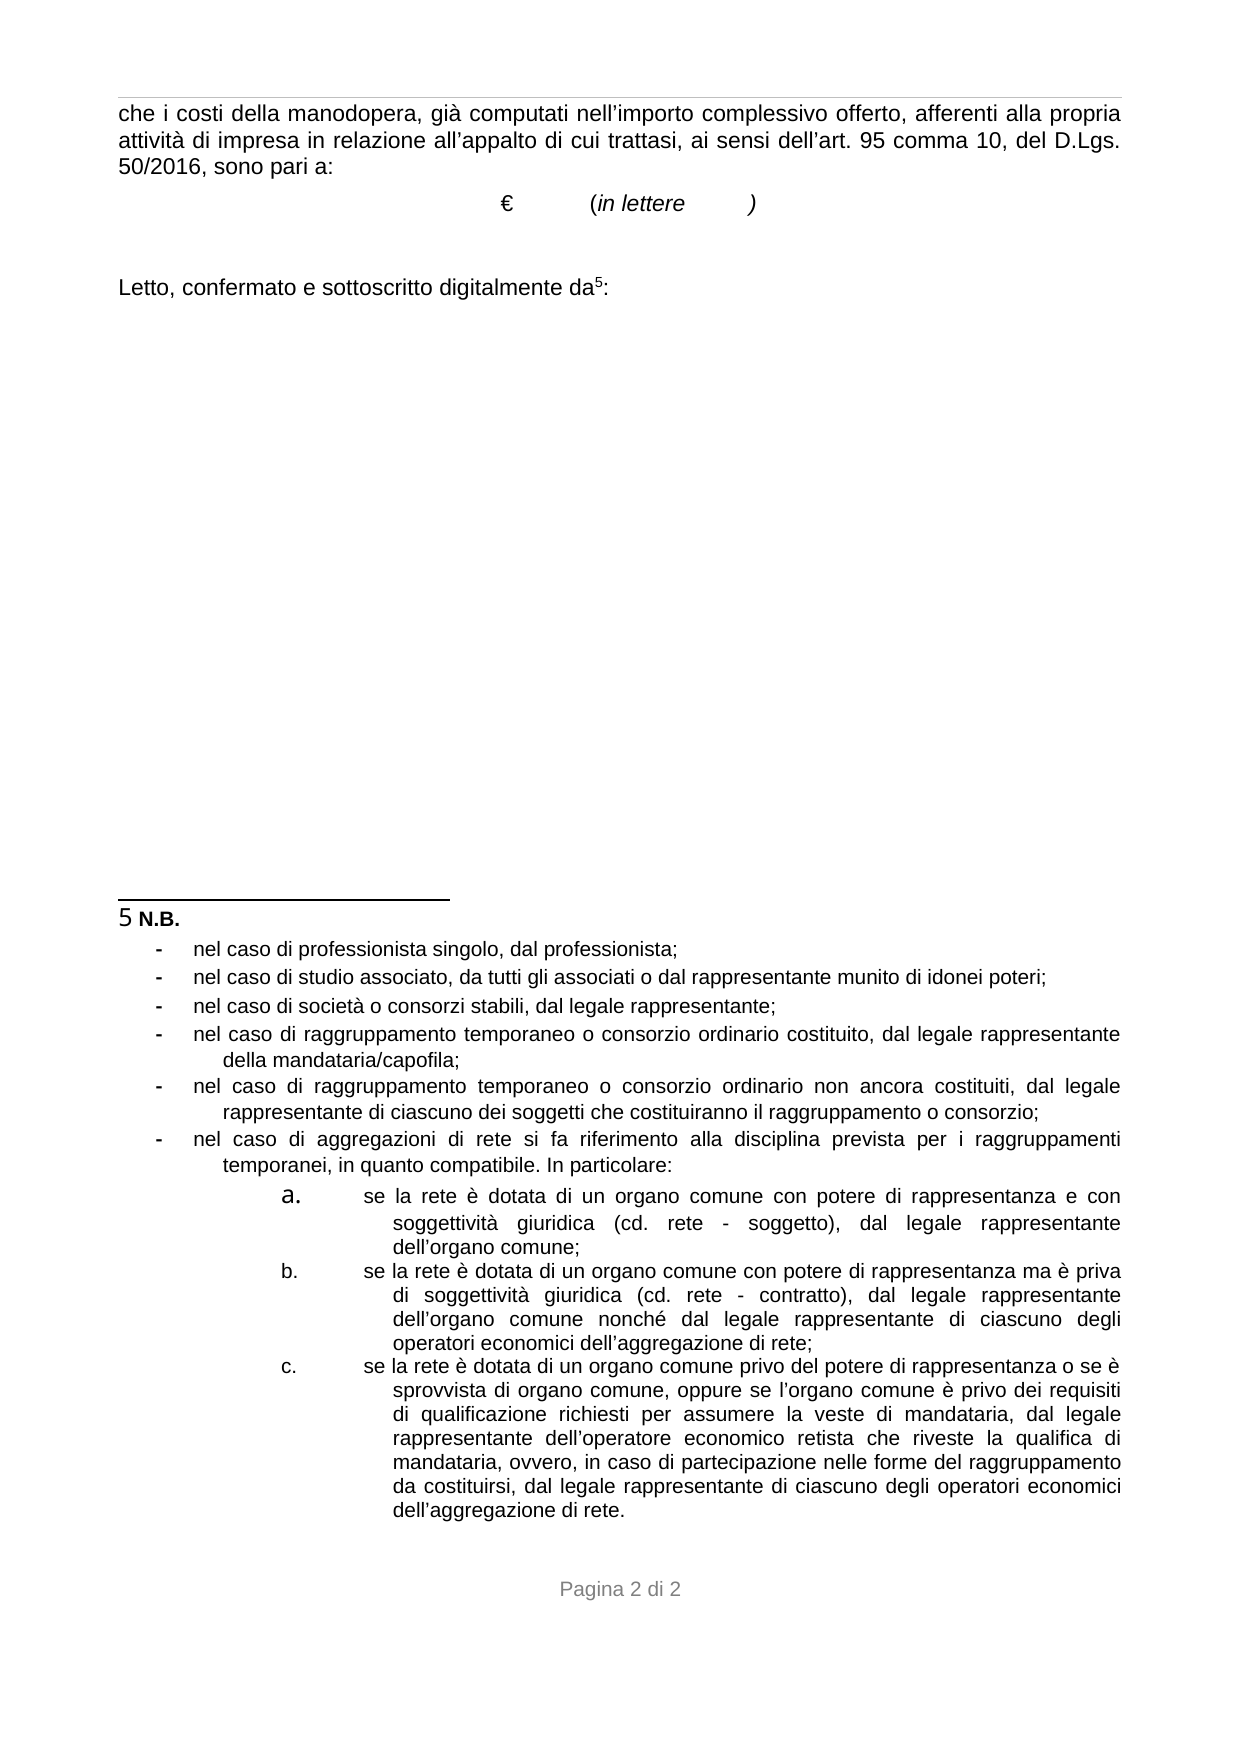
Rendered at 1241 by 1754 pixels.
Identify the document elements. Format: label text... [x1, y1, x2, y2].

list nel caso di aggregazioni di rete si fa riferimento alla disciplina prevista per i raggruppamenti temporanei, in quanto compatibile. In particolare: [156, 1124, 1122, 1176]
text Letto, confermato e sottoscritto digitalmente da: [118, 274, 1122, 300]
list nel caso di studio associato, da tutti gli associati o dal rappresentante munito di idonei poteri; [156, 962, 1122, 991]
list nel caso di società o consorzi stabili, dal legale rappresentante; [156, 991, 1122, 1019]
list se la rete è dotata di un organo comune con potere di rappresentanza e con soggettività giuridica (cd. rete - soggetto), dal legale rappresentante dell’organo comune; [281, 1176, 1122, 1258]
list se la rete è dotata di un organo comune con potere di rappresentanza ma è priva di soggettività giuridica (cd. rete - contratto), dal legale rappresentante dell’organo comune nonché dal legale rappresentante di ciascuno degli operatori economici dell’aggregazione di rete; [281, 1258, 1122, 1354]
list nel caso di raggruppamento temporaneo o consorzio ordinario costituito, dal legale rappresentante della mandataria/capofila; [156, 1019, 1122, 1072]
table_header [913, 190, 1148, 216]
table_header € (in lettere ) [129, 190, 913, 216]
text N.B. [118, 900, 1122, 934]
list nel caso di professionista singolo, dal professionista; [156, 934, 1122, 962]
list nel caso di raggruppamento temporaneo o consorzio ordinario non ancora costituiti, dal legale rappresentante di ciascuno dei soggetti che costituiranno il raggruppamento o consorzio; [156, 1072, 1122, 1124]
table_header [118, 190, 129, 216]
text che i costi della manodopera, già computati nell’importo complessivo offerto, afferenti alla propria attività di impresa in relazione all’appalto di cui trattasi, ai sensi dell’art. 95 comma 10, del D.Lgs. 50/2016, sono pari a: [118, 100, 1122, 179]
list se la rete è dotata di un organo comune privo del potere di rappresentanza o se è sprovvista di organo comune, oppure se l’organo comune è privo dei requisiti di qualificazione richiesti per assumere la veste di mandataria, dal legale rappresentante dell’operatore economico retista che riveste la qualifica di mandataria, ovvero, in caso di partecipazione nelle forme del raggruppamento da costituirsi, dal legale rappresentante di ciascuno degli operatori economici dell’aggregazione di rete. [281, 1354, 1122, 1522]
